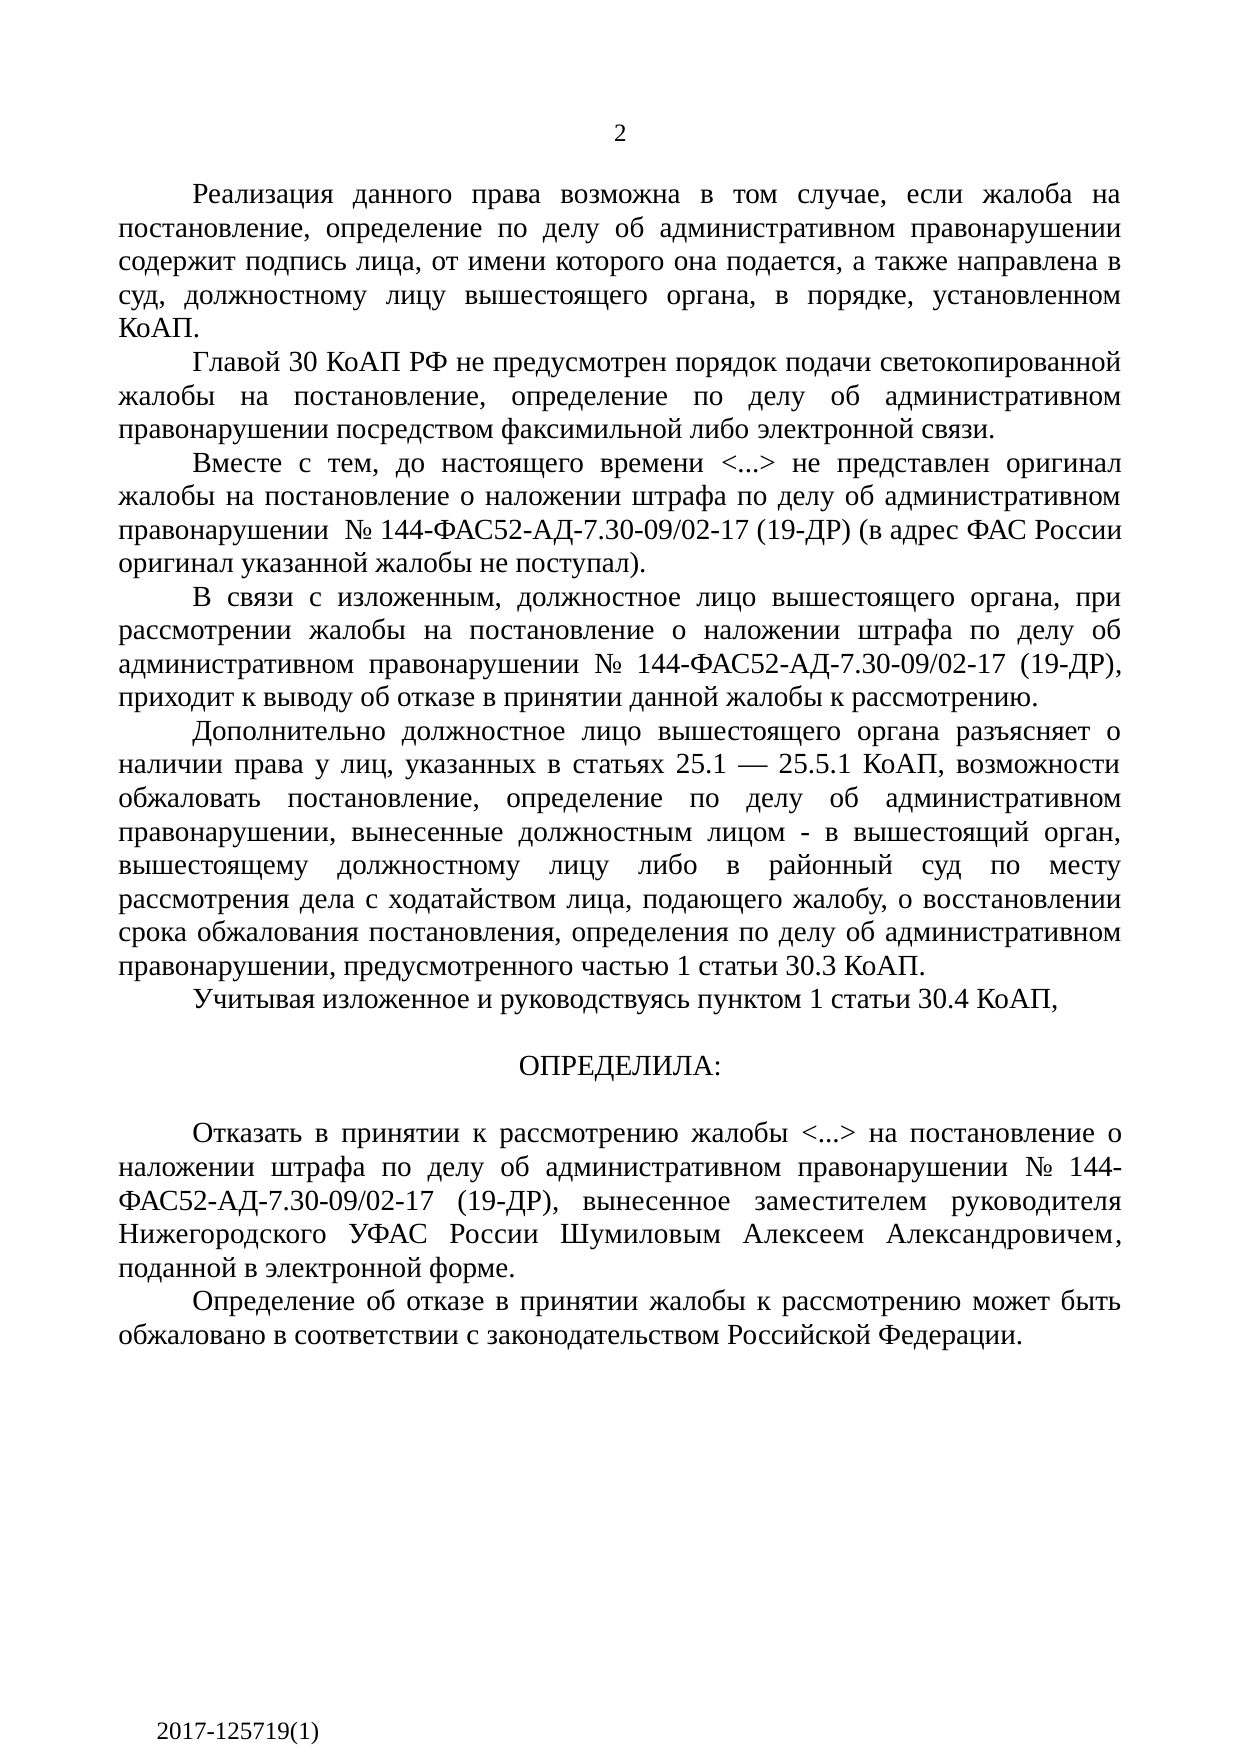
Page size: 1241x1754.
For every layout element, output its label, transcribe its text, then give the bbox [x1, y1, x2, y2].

text Учитывая изложенное и руководствуясь пунктом 1 статьи 30.4 КоАП, [118, 981, 1122, 1015]
text Определение об отказе в принятии жалобы к рассмотрению может быть обжаловано в соответствии с законодательством Российской Федерации. [118, 1283, 1122, 1350]
text Реализация данного права возможна в том случае, если жалоба на постановление, определение по делу об административном правонарушении содержит подпись лица, от имени которого она подается, а также направлена в суд, должностному лицу вышестоящего органа, в порядке, установленном КоАП. [118, 176, 1122, 344]
text Дополнительно должностное лицо вышестоящего органа разъясняет о наличии права у лиц, указанных в статьях 25.1 — 25.5.1 КоАП, возможности обжаловать постановление, определение по делу об административном правонарушении, вынесенные должностным лицом - в вышестоящий орган, вышестоящему должностному лицу либо в районный суд по месту рассмотрения дела с ходатайством лица, подающего жалобу, о восстановлении срока обжалования постановления, определения по делу об административном правонарушении, предусмотренного частью 1 статьи 30.3 КоАП. [118, 713, 1122, 981]
text Вместе с тем, до настоящего времени <...> не представлен оригинал жалобы на постановление о наложении штрафа по делу об административном правонарушении № 144-ФАС52-АД-7.30-09/02-17 (19-ДР) (в адрес ФАС России оригинал указанной жалобы не поступал). [118, 445, 1122, 579]
text В связи с изложенным, должностное лицо вышестоящего органа, при рассмотрении жалобы на постановление о наложении штрафа по делу об административном правонарушении № 144-ФАС52-АД-7.30-09/02-17 (19-ДР), приходит к выводу об отказе в принятии данной жалобы к рассмотрению. [118, 579, 1122, 713]
text Отказать в принятии к рассмотрению жалобы <...> на постановление о наложении штрафа по делу об административном правонарушении № 144-ФАС52-АД-7.30-09/02-17 (19-ДР), вынесенное заместителем руководителя Нижегородского УФАС России Шумиловым Алексеем Александровичем, поданной в электронной форме. [118, 1116, 1122, 1283]
text ОПРЕДЕЛИЛА: [118, 1048, 1122, 1082]
text Главой 30 КоАП РФ не предусмотрен порядок подачи светокопированной жалобы на постановление, определение по делу об административном правонарушении посредством факсимильной либо электронной связи. [118, 344, 1122, 445]
